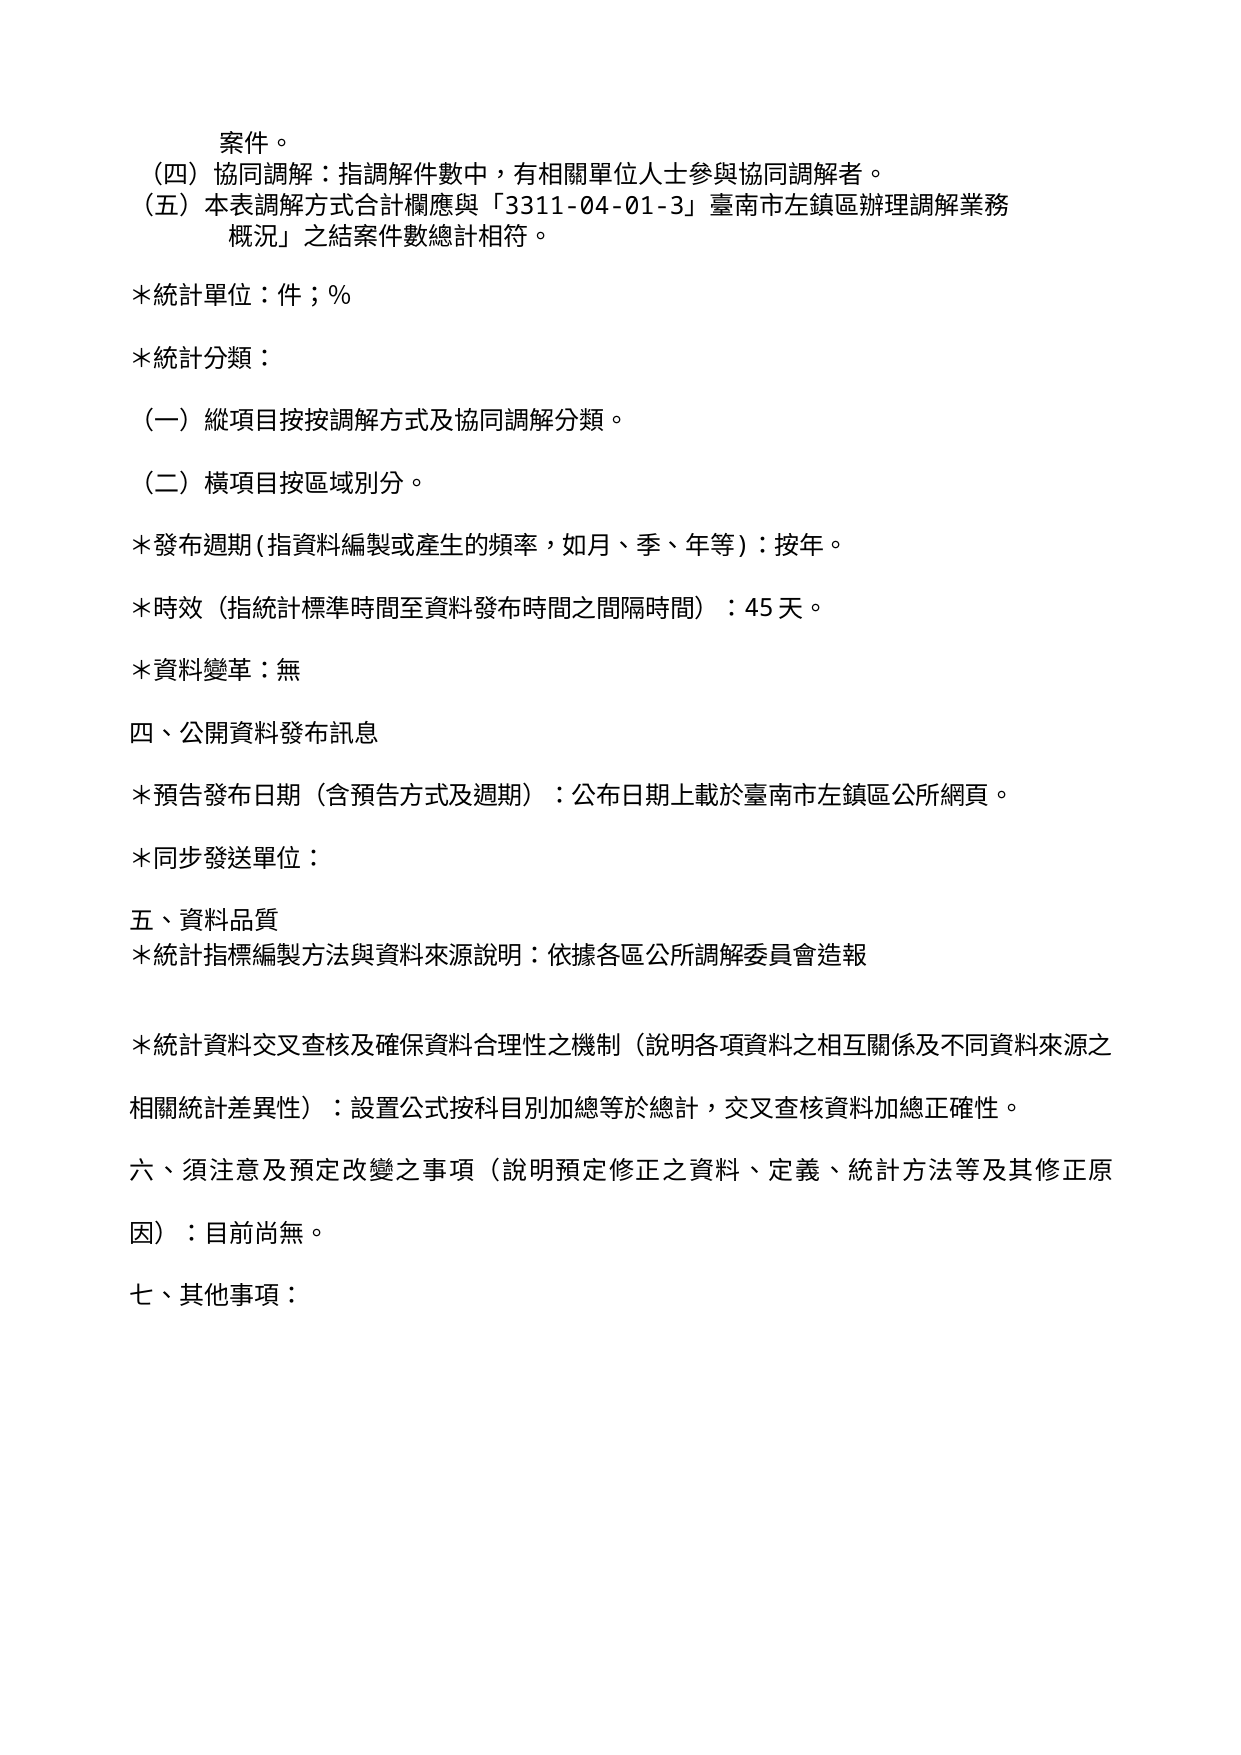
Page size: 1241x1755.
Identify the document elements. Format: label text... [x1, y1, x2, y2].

table_header 案件。 （四）協同調解：指調解件數中，有相關單位人士參與協同調解者。 （五）本表調解方式合計欄應與「3311-04-01-3」臺南市左鎮區辦理調解業務 概況」之結案件數總計相符。 ＊統計單位：件；％ ＊統計分類： （一）縱項目按按調解方式及協同調解分類。 （二）橫項目按區域別分。 ＊發布週期(指資料編製或產生的頻率，如月、季、年等)：按年。 ＊時效（指統計標準時間至資料發布時間之間隔時間）：45天。 ＊資料變革：無 四、公開資料發布訊息 ＊預告發布日期（含預告方式及週期）：公布日期上載於臺南市左鎮區公所網頁。 ＊同步發送單位： 五、資料品質 ＊統計指標編製方法與資料來源說明：依據各區公所調解委員會造報 ＊統計資料交叉查核及確保資料合理性之機制（說明各項資料之相互關係及不同資料來源之相關統計差異性）：設置公式按科目別加總等於總計，交叉查核資料加總正確性。 六、須注意及預定改變之事項（說明預定修正之資料、定義、統計方法等及其修正原因）：目前尚無。 七、其他事項： [118, 127, 1128, 1314]
